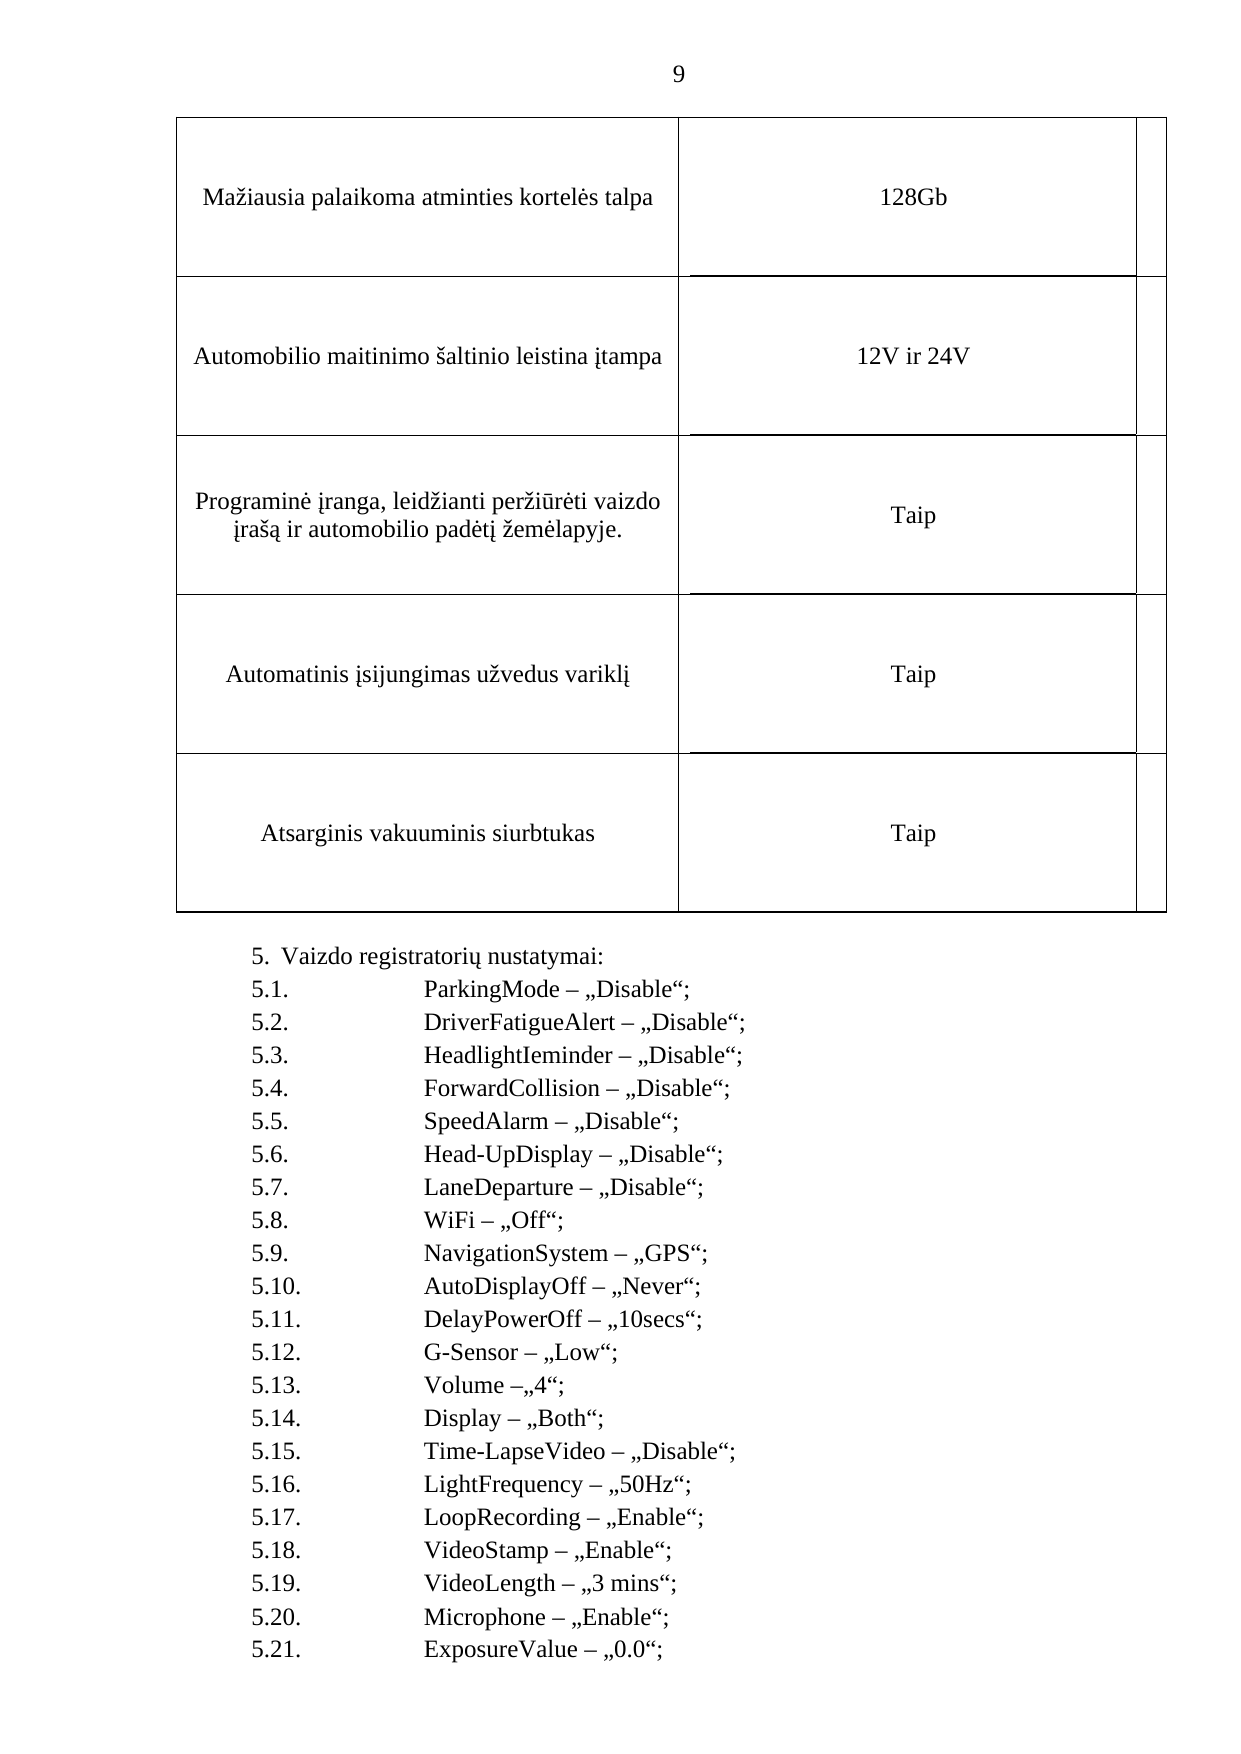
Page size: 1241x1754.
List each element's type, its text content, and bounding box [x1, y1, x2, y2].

table_cell Taip [679, 595, 1136, 752]
table_cell Automobilio maitinimo šaltinio leistina įtampa [177, 277, 678, 434]
text 5.11. DelayPowerOff – „10secs“; [251, 1304, 1182, 1333]
table_cell 12V ir 24V [679, 277, 1136, 434]
text 5.20. Microphone – „Enable“; [251, 1602, 1182, 1630]
text 5.7. LaneDeparture – „Disable“; [251, 1172, 1182, 1201]
table_cell [1137, 118, 1166, 276]
table_cell [1137, 277, 1166, 434]
text 5.18. VideoStamp – „Enable“; [251, 1536, 1182, 1564]
text 5.12. G-Sensor – „Low“; [251, 1337, 1182, 1366]
text 5.3. HeadlightIeminder – „Disable“; [251, 1040, 1182, 1069]
text 5.21. ExposureValue – „0.0“; [251, 1634, 1182, 1663]
text 5.1. ParkingMode – „Disable“; [251, 974, 1182, 1003]
text 5.10. AutoDisplayOff – „Never“; [251, 1271, 1182, 1300]
table_cell [1137, 754, 1166, 911]
table_cell Programinė įranga, leidžianti peržiūrėti vaizdo įrašą ir automobilio padėtį žemėlapyje. [177, 436, 678, 593]
text 5.5. SpeedAlarm – „Disable“; [251, 1106, 1182, 1135]
text 5.15. Time-LapseVideo – „Disable“; [251, 1436, 1182, 1465]
text 5.13. Volume –„4“; [251, 1370, 1182, 1399]
text 5.4. ForwardCollision – „Disable“; [251, 1073, 1182, 1102]
table_cell Taip [679, 754, 1136, 911]
text 5.14. Display – „Both“; [251, 1403, 1182, 1432]
table_cell Mažiausia palaikoma atminties kortelės talpa [177, 118, 678, 276]
table_cell Automatinis įsijungimas užvedus variklį [177, 595, 678, 752]
text 5.8. WiFi – „Off“; [251, 1205, 1182, 1234]
table_cell [1137, 595, 1166, 752]
text 5.2. DriverFatigueAlert – „Disable“; [251, 1007, 1182, 1036]
text 5.6. Head-UpDisplay – „Disable“; [251, 1139, 1182, 1168]
text 5.17. LoopRecording – „Enable“; [251, 1502, 1182, 1531]
text 5.9. NavigationSystem – „GPS“; [251, 1238, 1182, 1267]
text 5.16. LightFrequency – „50Hz“; [251, 1469, 1182, 1498]
table_cell Taip [679, 436, 1136, 593]
text 5. Vaizdo registratorių nustatymai: [177, 941, 1182, 970]
table_cell Atsarginis vakuuminis siurbtukas [177, 754, 678, 911]
table_cell [1137, 436, 1166, 593]
table_cell 128Gb [679, 118, 1136, 276]
text 5.19. VideoLength – „3 mins“; [251, 1568, 1182, 1597]
